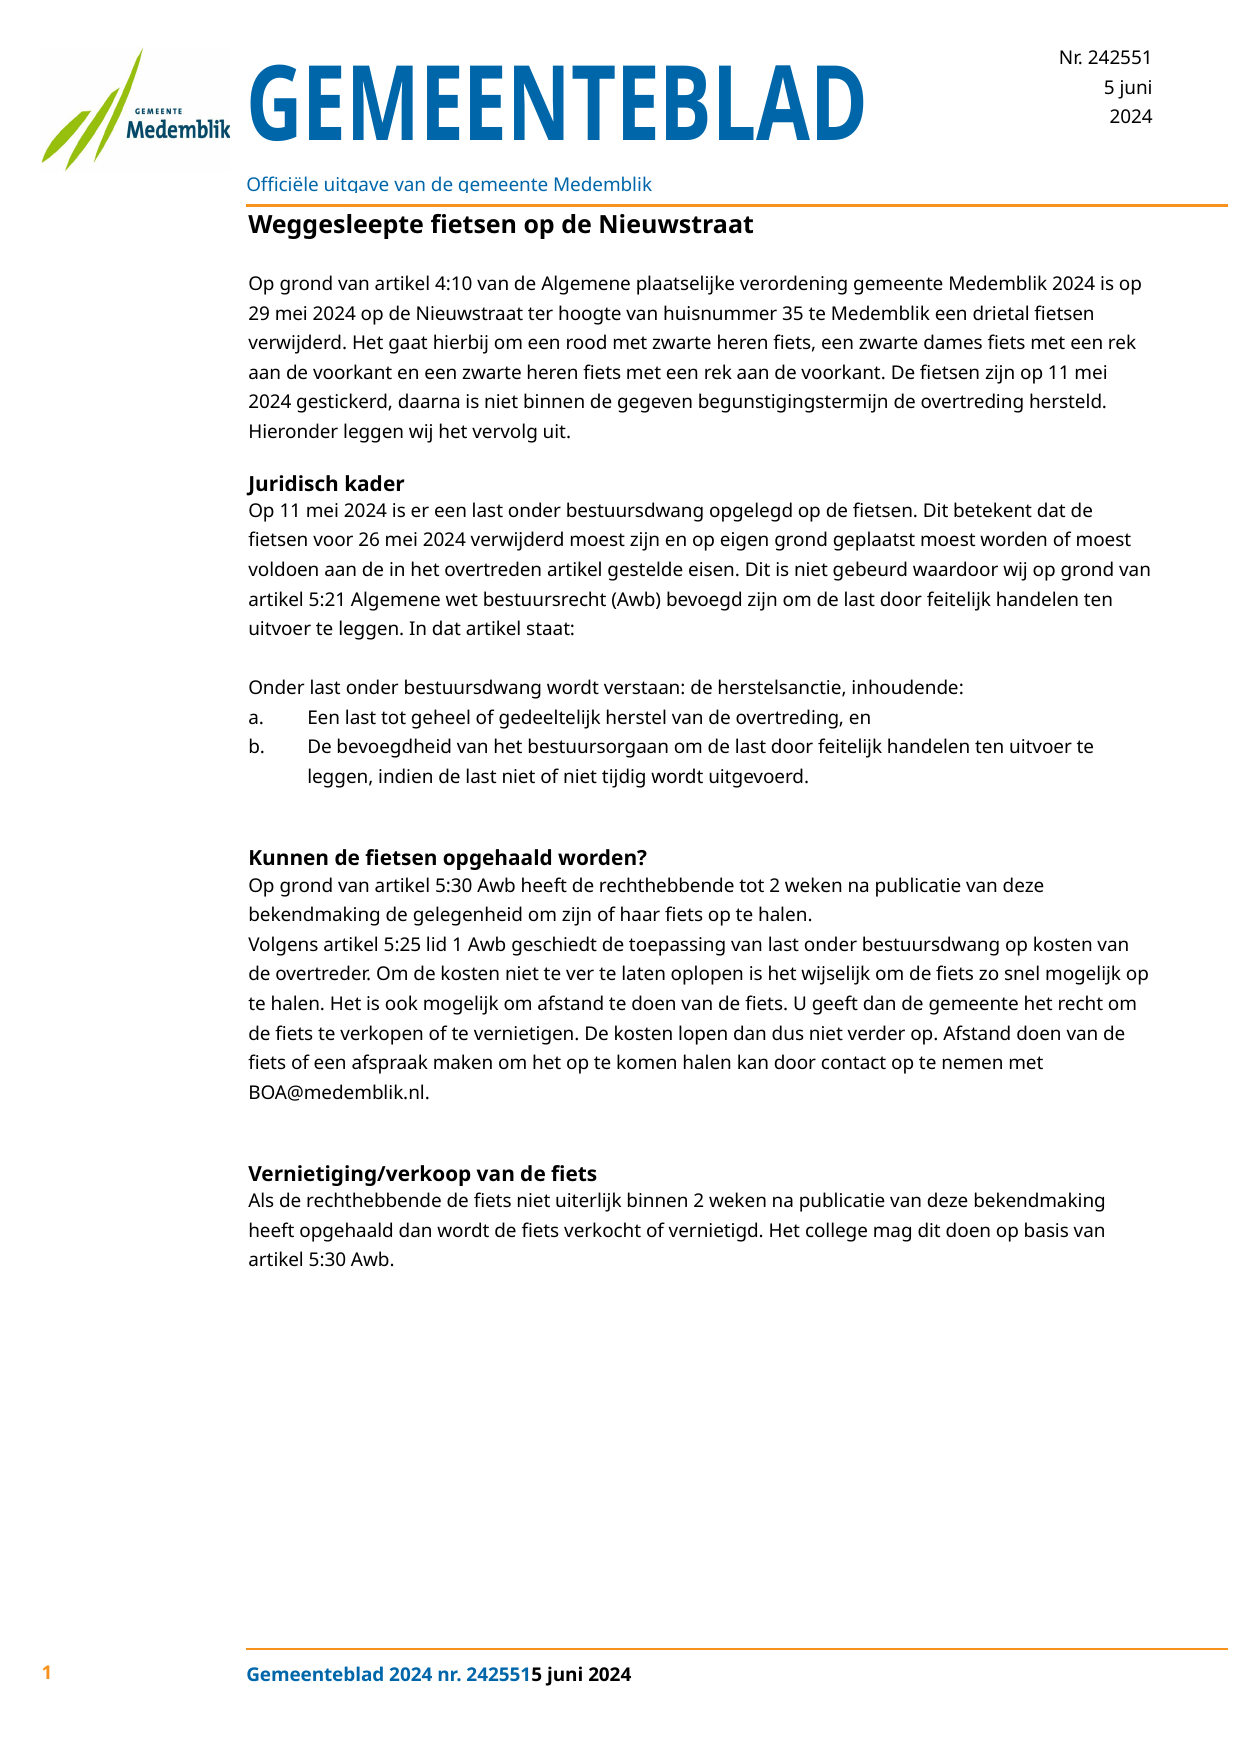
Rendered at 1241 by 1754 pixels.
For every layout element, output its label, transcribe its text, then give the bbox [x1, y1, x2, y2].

text Op grond van artikel 4:10 van de Algemene plaatselijke verordening gemeente Medemblik 2024 is op 29 mei 2024 op de Nieuwstraat ter hoogte van huisnummer 35 te Medemblik een drietal fietsen verwijderd. Het gaat hierbij om een rood met zwarte heren fiets, een zwarte dames fiets met een rek aan de voorkant en een zwarte heren fiets met een rek aan de voorkant. De fietsen zijn op 11 mei 2024 gestickerd, daarna is niet binnen de gegeven begunstigingstermijn de overtreding hersteld. Hieronder leggen wij het vervolg uit. [248, 270, 1152, 444]
text Vernietiging/verkoop van de fiets [248, 1159, 1152, 1187]
text Op grond van artikel 5:30 Awb heeft de rechthebbende tot 2 weken na publicatie van deze bekendmaking de gelegenheid om zijn of haar fiets op te halen. [248, 872, 1152, 927]
text Juridisch kader [248, 469, 1152, 497]
text Op 11 mei 2024 is er een last onder bestuursdwang opgelegd op de fietsen. Dit betekent dat de fietsen voor 26 mei 2024 verwijderd moest zijn en op eigen grond geplaatst moest worden of moest voldoen aan de in het overtreden artikel gestelde eisen. Dit is niet gebeurd waardoor wij op grond van artikel 5:21 Algemene wet bestuursrecht (Awb) bevoegd zijn om de last door feitelijk handelen ten uitvoer te leggen. In dat artikel staat: [248, 497, 1152, 641]
text Onder last onder bestuursdwang wordt verstaan: de herstelsanctie, inhoudende: [248, 674, 1152, 700]
text Kunnen de fietsen opgehaald worden? [248, 843, 1152, 872]
list De bevoegdheid van het bestuursorgaan om de last door feitelijk handelen ten uitvoer te leggen, indien de last niet of niet tijdig wordt uitgevoerd. [248, 734, 1152, 789]
text Als de rechthebbende de fiets niet uiterlijk binnen 2 weken na publicatie van deze bekendmaking heeft opgehaald dan wordt de fiets verkocht of vernietigd. Het college mag dit doen op basis van artikel 5:30 Awb. [248, 1187, 1152, 1272]
list Een last tot geheel of gedeeltelijk herstel van de overtreding, en [248, 704, 1152, 730]
picture [41, 47, 231, 172]
text Volgens artikel 5:25 lid 1 Awb geschiedt de toepassing van last onder bestuursdwang op kosten van de overtreder. Om de kosten niet te ver te laten oplopen is het wijselijk om de fiets zo snel mogelijk op te halen. Het is ook mogelijk om afstand te doen van de fiets. U geeft dan de gemeente het recht om de fiets te verkopen of te vernietigen. De kosten lopen dan dus niet verder op. Afstand doen van de fiets of een afspraak maken om het op te komen halen kan door contact op te nemen met BOA@medemblik.nl. [248, 931, 1152, 1104]
text Weggesleepte fietsen op de Nieuwstraat [248, 207, 1152, 241]
